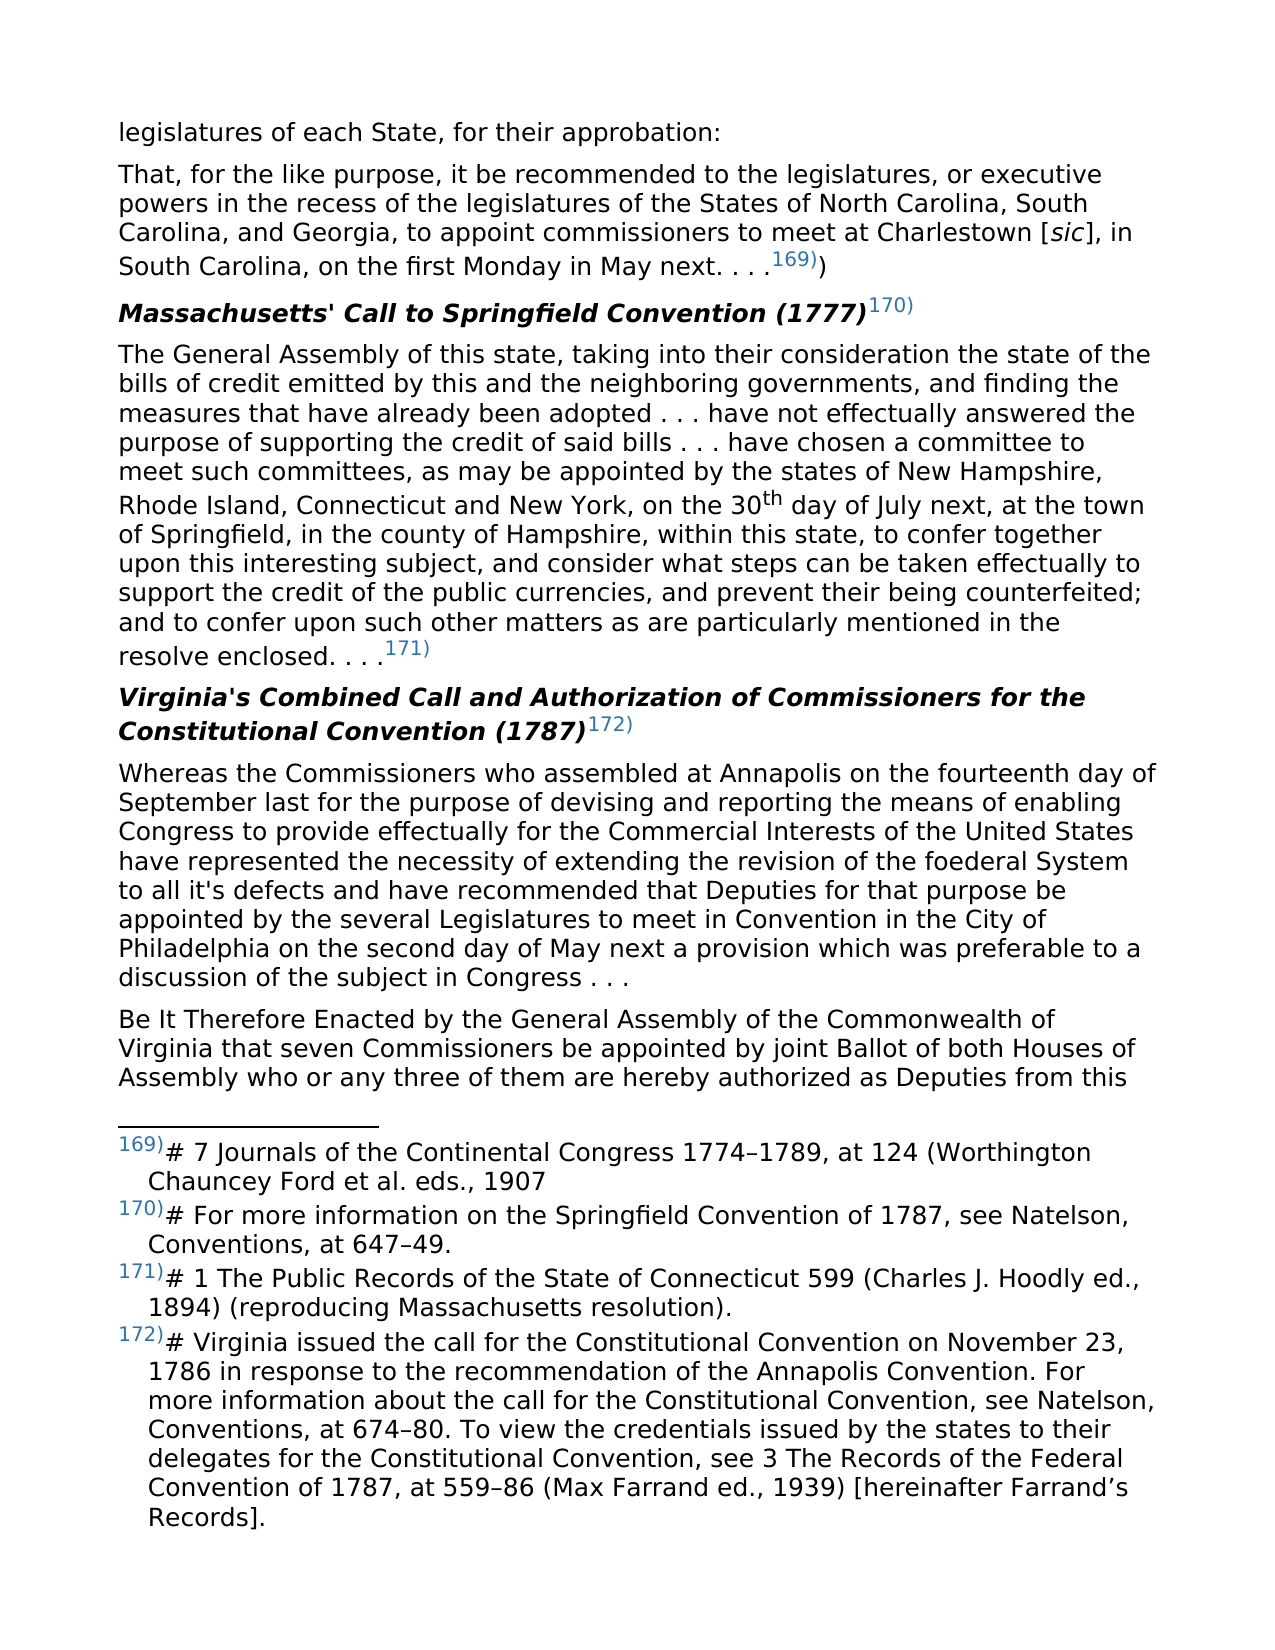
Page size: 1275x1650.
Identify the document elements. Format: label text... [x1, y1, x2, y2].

text Whereas the Commissioners who assembled at Annapolis on the fourteenth day of September last for the purpose of devising and reporting the means of enabling Congress to provide effectually for the Commercial Interests of the United States have represented the necessity of extending the revision of the foederal System to all it's defects and have recommended that Deputies for that purpose be appointed by the several Legislatures to meet in Convention in the City of Philadelphia on the second day of May next a provision which was preferable to a discussion of the subject in Congress . . . [118, 759, 1157, 993]
text # 7 Journals of the Continental Congress 1774–1789, at 124 (Worthington Chauncey Ford et al. eds., 1907 [118, 1133, 1157, 1196]
text # For more information on the Springfield Convention of 1787, see Natelson, Conventions, at 647–49. [118, 1196, 1157, 1259]
text legislatures of each State, for their approbation: [118, 118, 1157, 147]
text Virginia's Combined Call and Authorization of Commissioners for the Constitutional Convention (1787) [118, 683, 1157, 747]
text The General Assembly of this state, taking into their consideration the state of the bills of credit emitted by this and the neighboring governments, and finding the measures that have already been adopted . . . have not effectually answered the purpose of supporting the credit of said bills . . . have chosen a committee to meet such committees, as may be appointed by the states of New Hampshire, Rhode Island, Connecticut and New York, on the 30th day of July next, at the town of Springfield, in the county of Hampshire, within this state, to confer together upon this interesting subject, and consider what steps can be taken effectually to support the credit of the public currencies, and prevent their being counterfeited; and to confer upon such other matters as are particularly mentioned in the resolve enclosed. . . . [118, 340, 1157, 671]
text # Virginia issued the call for the Constitutional Convention on November 23, 1786 in response to the recommendation of the Annapolis Convention. For more information about the call for the Constitutional Convention, see Natelson, Conventions, at 674–80. To view the credentials issued by the states to their delegates for the Constitutional Convention, see 3 The Records of the Federal Convention of 1787, at 559–86 (Max Farrand ed., 1939) [hereinafter Farrand’s Records]. [118, 1323, 1157, 1532]
text That, for the like purpose, it be recommended to the legislatures, or executive powers in the recess of the legislatures of the States of North Carolina, South Carolina, and Georgia, to appoint commissioners to meet at Charlestown [sic], in South Carolina, on the first Monday in May next. . . .) [118, 160, 1157, 281]
text Be It Therefore Enacted by the General Assembly of the Commonwealth of Virginia that seven Commissioners be appointed by joint Ballot of both Houses of Assembly who or any three of them are hereby authorized as Deputies from this [118, 1005, 1157, 1093]
text Massachusetts' Call to Springfield Convention (1777) [118, 294, 1157, 328]
text # 1 The Public Records of the State of Connecticut 599 (Charles J. Hoodly ed., 1894) (reproducing Massachusetts resolution). [118, 1259, 1157, 1323]
